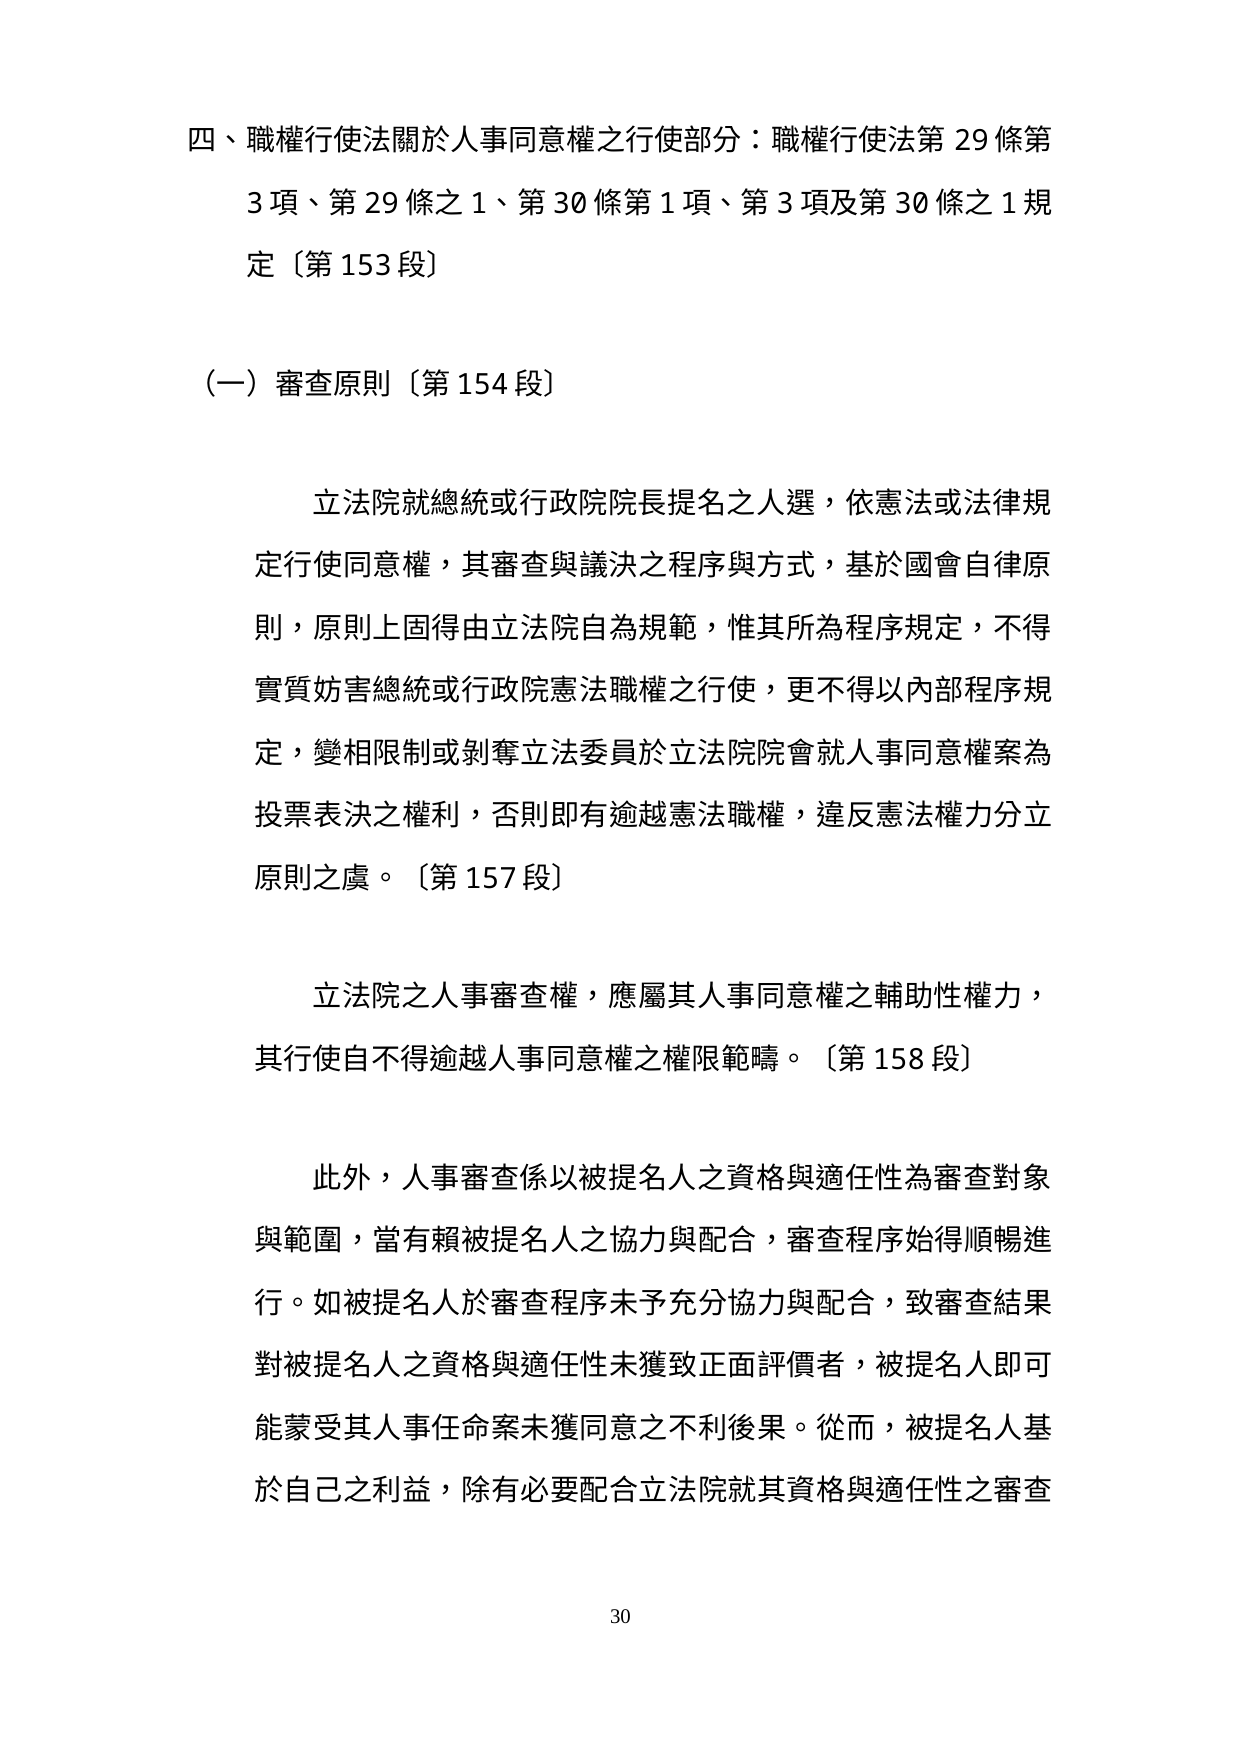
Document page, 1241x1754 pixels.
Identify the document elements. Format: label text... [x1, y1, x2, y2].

text 此外，人事審查係以被提名人之資格與適任性為審查對象與範圍，當有賴被提名人之協力與配合，審查程序始得順暢進行。如被提名人於審查程序未予充分協力與配合，致審查結果對被提名人之資格與適任性未獲致正面評價者，被提名人即可能蒙受其人事任命案未獲同意之不利後果。從而，被提名人基於自己之利益，除有必要配合立法院就其資格與適任性之審查 [254, 1134, 1053, 1509]
text 四、職權行使法關於人事同意權之行使部分：職權行使法第29條第3項、第29條之1、第30條第1項、第3項及第30條之1規定〔第153段〕 [187, 96, 1053, 284]
text 立法院就總統或行政院院長提名之人選，依憲法或法律規定行使同意權，其審查與議決之程序與方式，基於國會自律原則，原則上固得由立法院自為規範，惟其所為程序規定，不得實質妨害總統或行政院憲法職權之行使，更不得以內部程序規定，變相限制或剝奪立法委員於立法院院會就人事同意權案為投票表決之權利，否則即有逾越憲法職權，違反憲法權力分立原則之虞。〔第157段〕 [254, 459, 1053, 896]
text （一）審查原則〔第154段〕 [187, 340, 1053, 402]
text 立法院之人事審查權，應屬其人事同意權之輔助性權力，其行使自不得逾越人事同意權之權限範疇。〔第158段〕 [254, 952, 1053, 1077]
